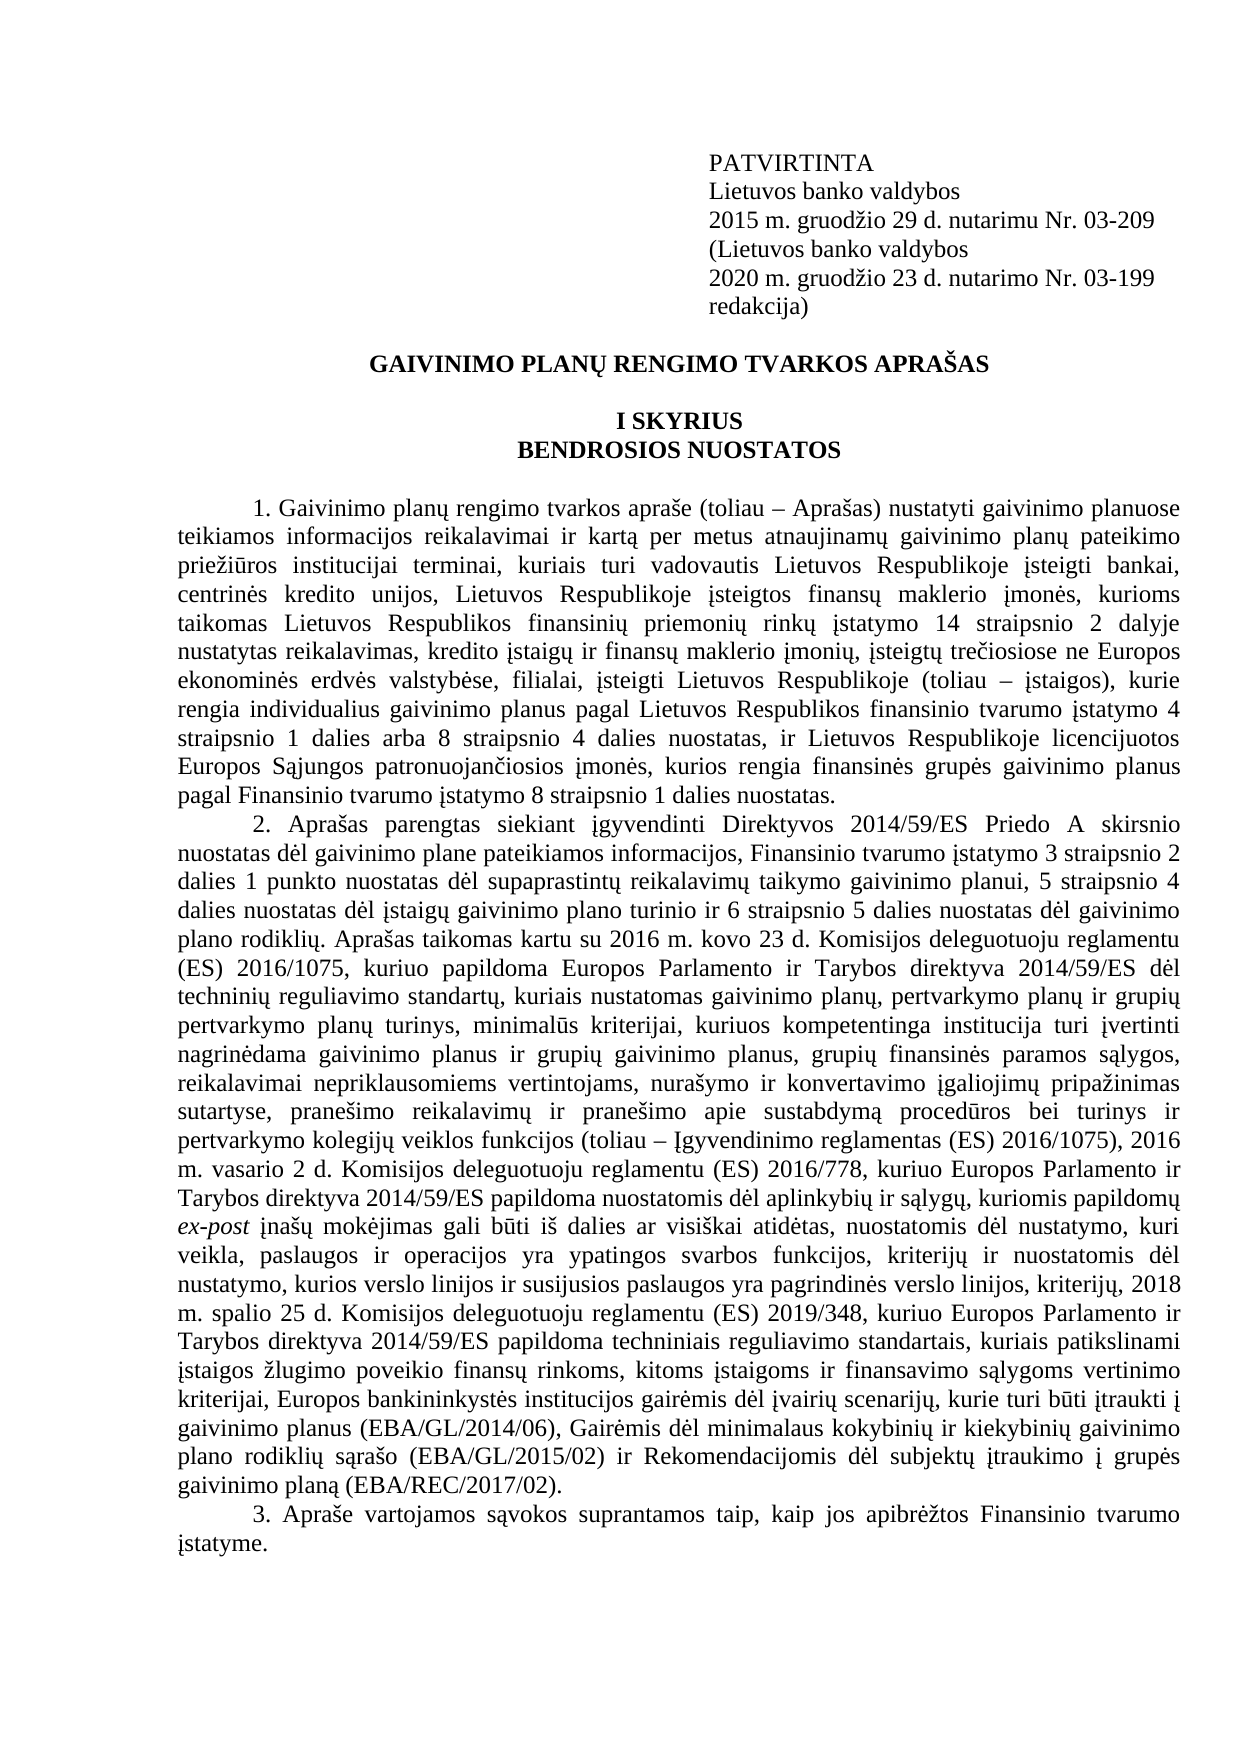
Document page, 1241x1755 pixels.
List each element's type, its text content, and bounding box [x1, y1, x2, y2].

text 2020 m. gruodžio 23 d. nutarimo Nr. 03-199 [177, 263, 1181, 291]
text 2015 m. gruodžio 29 d. nutarimu Nr. 03-209 [177, 205, 1181, 234]
text BENDROSIOS NUOSTATOS [177, 435, 1181, 464]
text 2. Aprašas parengtas siekiant įgyvendinti Direktyvos 2014/59/ES Priedo A skirsnio nuostatas dėl gaivinimo plane pateikiamos informacijos, Finansinio tvarumo įstatymo 3 straipsnio 2 dalies 1 punkto nuostatas dėl supaprastintų reikalavimų taikymo gaivinimo planui, 5 straipsnio 4 dalies nuostatas dėl įstaigų gaivinimo plano turinio ir 6 straipsnio 5 dalies nuostatas dėl gaivinimo plano rodiklių. Aprašas taikomas kartu su 2016 m. kovo 23 d. Komisijos deleguotuoju reglamentu (ES) 2016/1075, kuriuo papildoma Europos Parlamento ir Tarybos direktyva 2014/59/ES dėl techninių reguliavimo standartų, kuriais nustatomas gaivinimo planų, pertvarkymo planų ir grupių pertvarkymo planų turinys, minimalūs kriterijai, kuriuos kompetentinga institucija turi įvertinti nagrinėdama gaivinimo planus ir grupių gaivinimo planus, grupių finansinės paramos sąlygos, reikalavimai nepriklausomiems vertintojams, nurašymo ir konvertavimo įgaliojimų pripažinimas sutartyse, pranešimo reikalavimų ir pranešimo apie sustabdymą procedūros bei turinys ir pertvarkymo kolegijų veiklos funkcijos (toliau – Įgyvendinimo reglamentas (ES) 2016/1075), 2016 m. vasario 2 d. Komisijos deleguotuoju reglamentu (ES) 2016/778, kuriuo Europos Parlamento ir Tarybos direktyva 2014/59/ES papildoma nuostatomis dėl aplinkybių ir sąlygų, kuriomis papildomų ex-post įnašų mokėjimas gali būti iš dalies ar visiškai atidėtas, nuostatomis dėl nustatymo, kuri veikla, paslaugos ir operacijos yra ypatingos svarbos funkcijos, kriterijų ir nuostatomis dėl nustatymo, kurios verslo linijos ir susijusios paslaugos yra pagrindinės verslo linijos, kriterijų, 2018 m. spalio 25 d. Komisijos deleguotuoju reglamentu (ES) 2019/348, kuriuo Europos Parlamento ir Tarybos direktyva 2014/59/ES papildoma techniniais reguliavimo standartais, kuriais patikslinami įstaigos žlugimo poveikio finansų rinkoms, kitoms įstaigoms ir finansavimo sąlygoms vertinimo kriterijai, Europos bankininkystės institucijos gairėmis dėl įvairių scenarijų, kurie turi būti įtraukti į gaivinimo planus (EBA/GL/2014/06), Gairėmis dėl minimalaus kokybinių ir kiekybinių gaivinimo plano rodiklių sąrašo (EBA/GL/2015/02) ir Rekomendacijomis dėl subjektų įtraukimo į grupės gaivinimo planą (EBA/REC/2017/02). [177, 809, 1181, 1499]
text 1. Gaivinimo planų rengimo tvarkos apraše (toliau – Aprašas) nustatyti gaivinimo planuose teikiamos informacijos reikalavimai ir kartą per metus atnaujinamų gaivinimo planų pateikimo priežiūros institucijai terminai, kuriais turi vadovautis Lietuvos Respublikoje įsteigti bankai, centrinės kredito unijos, Lietuvos Respublikoje įsteigtos finansų maklerio įmonės, kurioms taikomas Lietuvos Respublikos finansinių priemonių rinkų įstatymo 14 straipsnio 2 dalyje nustatytas reikalavimas, kredito įstaigų ir finansų maklerio įmonių, įsteigtų trečiosiose ne Europos ekonominės erdvės valstybėse, filialai, įsteigti Lietuvos Respublikoje (toliau – įstaigos), kurie rengia individualius gaivinimo planus pagal Lietuvos Respublikos finansinio tvarumo įstatymo 4 straipsnio 1 dalies arba 8 straipsnio 4 dalies nuostatas, ir Lietuvos Respublikoje licencijuotos Europos Sąjungos patronuojančiosios įmonės, kurios rengia finansinės grupės gaivinimo planus pagal Finansinio tvarumo įstatymo 8 straipsnio 1 dalies nuostatas. [177, 493, 1181, 809]
text redakcija) [177, 291, 1181, 320]
text I SKYRIUS [177, 406, 1181, 435]
text Lietuvos banko valdybos [177, 176, 1181, 205]
text (Lietuvos banko valdybos [177, 234, 1181, 263]
text GAIVINIMO PLANŲ RENGIMO TVARKOS APRAŠAS [177, 349, 1181, 378]
text 3. Apraše vartojamos sąvokos suprantamos taip, kaip jos apibrėžtos Finansinio tvarumo įstatyme. [177, 1499, 1181, 1556]
text PATVIRTINTA [177, 148, 1181, 176]
